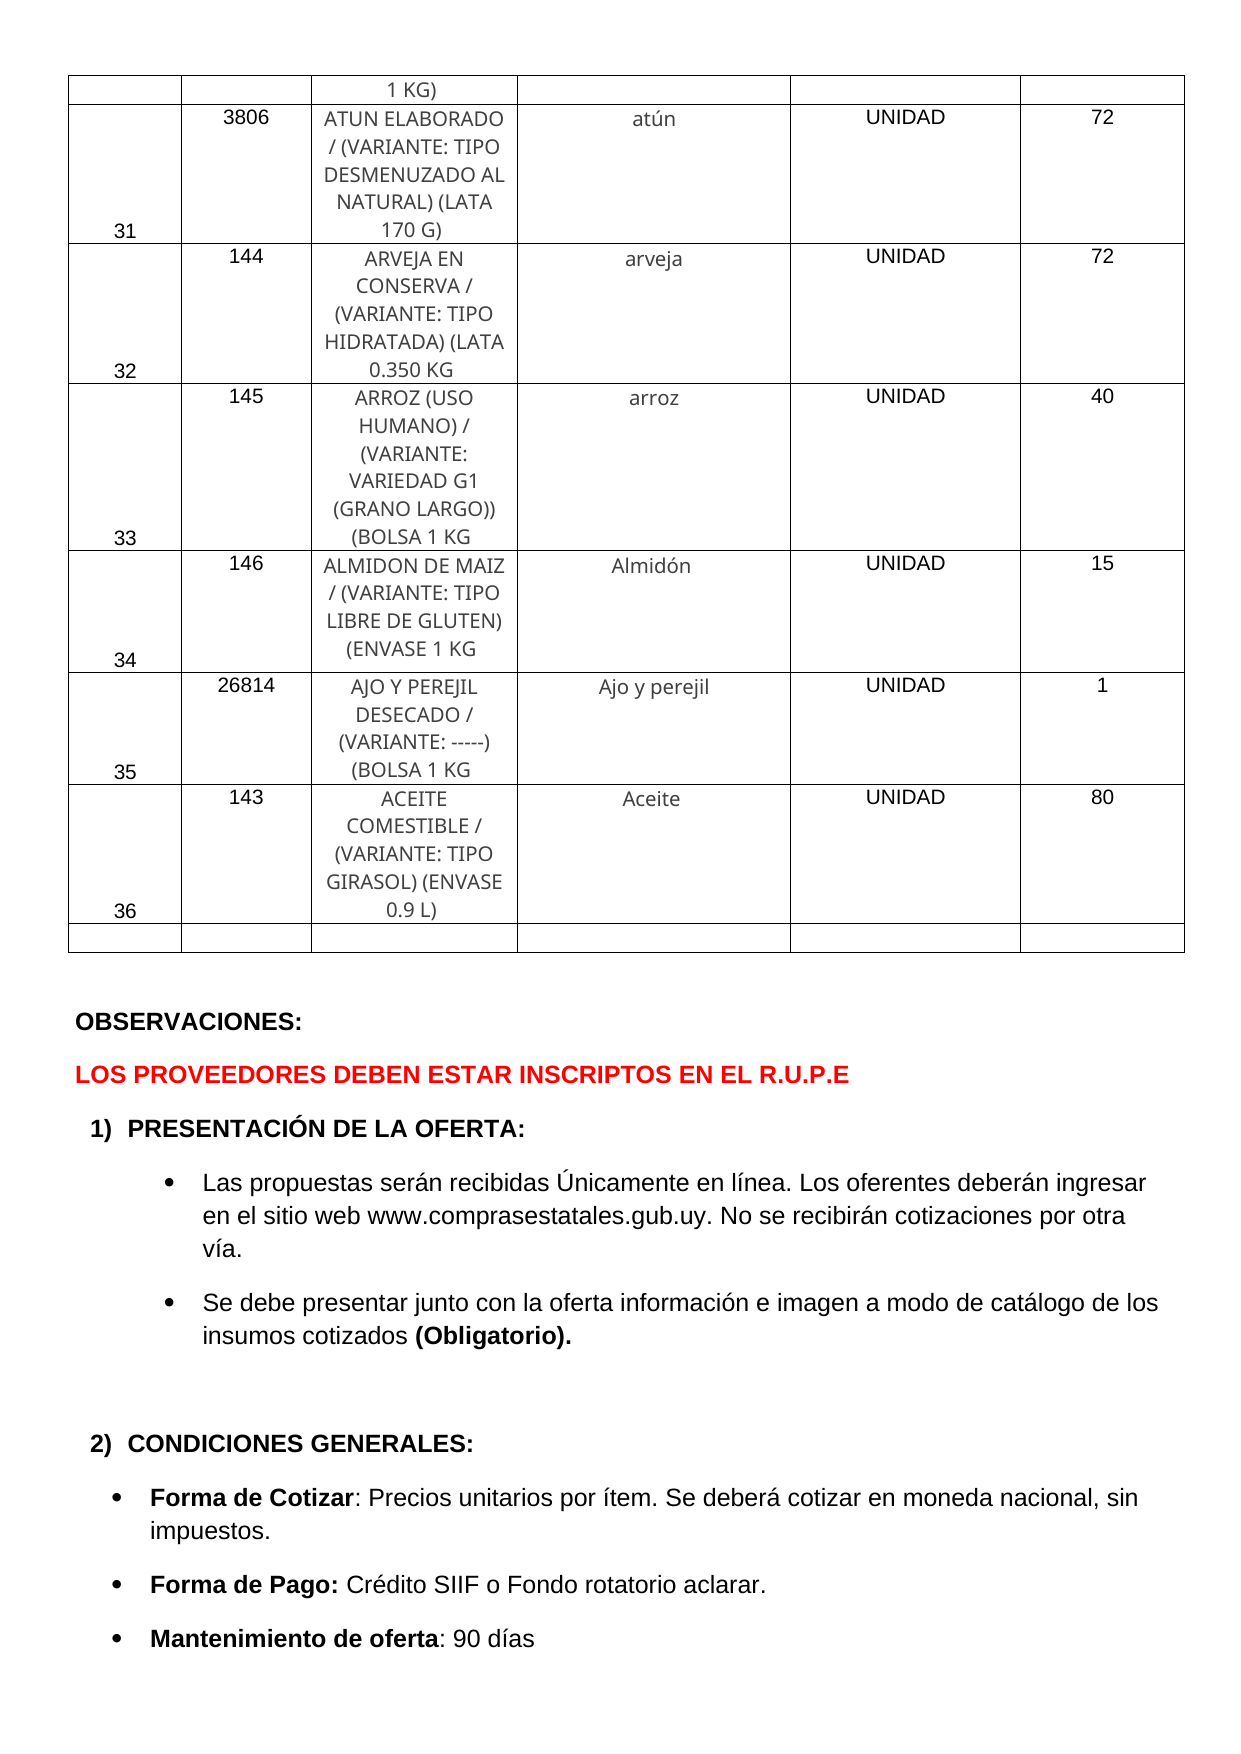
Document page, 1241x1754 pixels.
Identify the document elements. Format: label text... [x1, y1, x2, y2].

table_cell 33 [69, 384, 181, 550]
table_cell [791, 76, 1020, 104]
table_cell ARVEJA EN CONSERVA / (VARIANTE: TIPO HIDRATADA) (LATA 0.350 KG [312, 244, 517, 383]
table_cell Aceite [518, 785, 790, 923]
table_cell 15 [1021, 551, 1184, 672]
table_cell 32 [69, 244, 181, 383]
list CONDICIONES GENERALES: [90, 1429, 1165, 1458]
table_cell 146 [182, 551, 311, 672]
table_cell UNIDAD [791, 244, 1020, 383]
table_cell UNIDAD [791, 551, 1020, 672]
table_cell 145 [182, 384, 311, 550]
table_cell 72 [1021, 244, 1184, 383]
table_cell ACEITE COMESTIBLE / (VARIANTE: TIPO GIRASOL) (ENVASE 0.9 L) [312, 785, 517, 923]
table_cell UNIDAD [791, 384, 1020, 550]
table_cell 80 [1021, 785, 1184, 923]
table_cell AJO Y PEREJIL DESECADO / (VARIANTE: -----) (BOLSA 1 KG [312, 673, 517, 783]
table_cell [182, 76, 311, 104]
table_cell atún [518, 105, 790, 243]
list Se debe presentar junto con la oferta información e imagen a modo de catálogo de los insumos cotizados (Obligatorio). [165, 1288, 1165, 1350]
table_cell 144 [182, 244, 311, 383]
table_cell arveja [518, 244, 790, 383]
list Forma de Pago: Crédito SIIF o Fondo rotatorio aclarar. [112, 1570, 1165, 1599]
table_cell arroz [518, 384, 790, 550]
table_cell [518, 924, 790, 952]
table_cell ALMIDON DE MAIZ / (VARIANTE: TIPO LIBRE DE GLUTEN) (ENVASE 1 KG [312, 551, 517, 672]
table_cell 3806 [182, 105, 311, 243]
table_cell 35 [69, 673, 181, 783]
table_cell [69, 76, 181, 104]
table_cell 36 [69, 785, 181, 923]
table_cell 72 [1021, 105, 1184, 243]
table_cell 1 KG) [312, 76, 517, 104]
table_cell Almidón [518, 551, 790, 672]
table_cell 34 [69, 551, 181, 672]
list Mantenimiento de oferta: 90 días [112, 1624, 1165, 1653]
list Las propuestas serán recibidas Únicamente en línea. Los oferentes deberán ingresar en el sitio web www.comprasestatales.gub.uy. No se recibirán cotizaciones por otra vía. [165, 1168, 1165, 1263]
table_cell Ajo y perejil [518, 673, 790, 783]
table_cell ATUN ELABORADO / (VARIANTE: TIPO DESMENUZADO AL NATURAL) (LATA 170 G) [312, 105, 517, 243]
table_cell [791, 924, 1020, 952]
table_cell ARROZ (USO HUMANO) / (VARIANTE: VARIEDAD G1 (GRANO LARGO)) (BOLSA 1 KG [312, 384, 517, 550]
table_cell [312, 924, 517, 952]
text OBSERVACIONES: [75, 1007, 1165, 1035]
table_cell [1021, 76, 1184, 104]
table_cell [182, 924, 311, 952]
list PRESENTACIÓN DE LA OFERTA: [90, 1114, 1165, 1143]
table_cell 40 [1021, 384, 1184, 550]
table_cell 26814 [182, 673, 311, 783]
table_cell [1021, 924, 1184, 952]
table_cell [69, 924, 181, 952]
table_cell 1 [1021, 673, 1184, 783]
list Forma de Cotizar: Precios unitarios por ítem. Se deberá cotizar en moneda nacional, sin impuestos. [112, 1483, 1165, 1545]
table_cell 31 [69, 105, 181, 243]
table_cell 143 [182, 785, 311, 923]
table_cell UNIDAD [791, 105, 1020, 243]
table_cell UNIDAD [791, 673, 1020, 783]
table_cell UNIDAD [791, 785, 1020, 923]
table_cell [518, 76, 790, 104]
text LOS PROVEEDORES DEBEN ESTAR INSCRIPTOS EN EL R.U.P.E [75, 1061, 1165, 1089]
